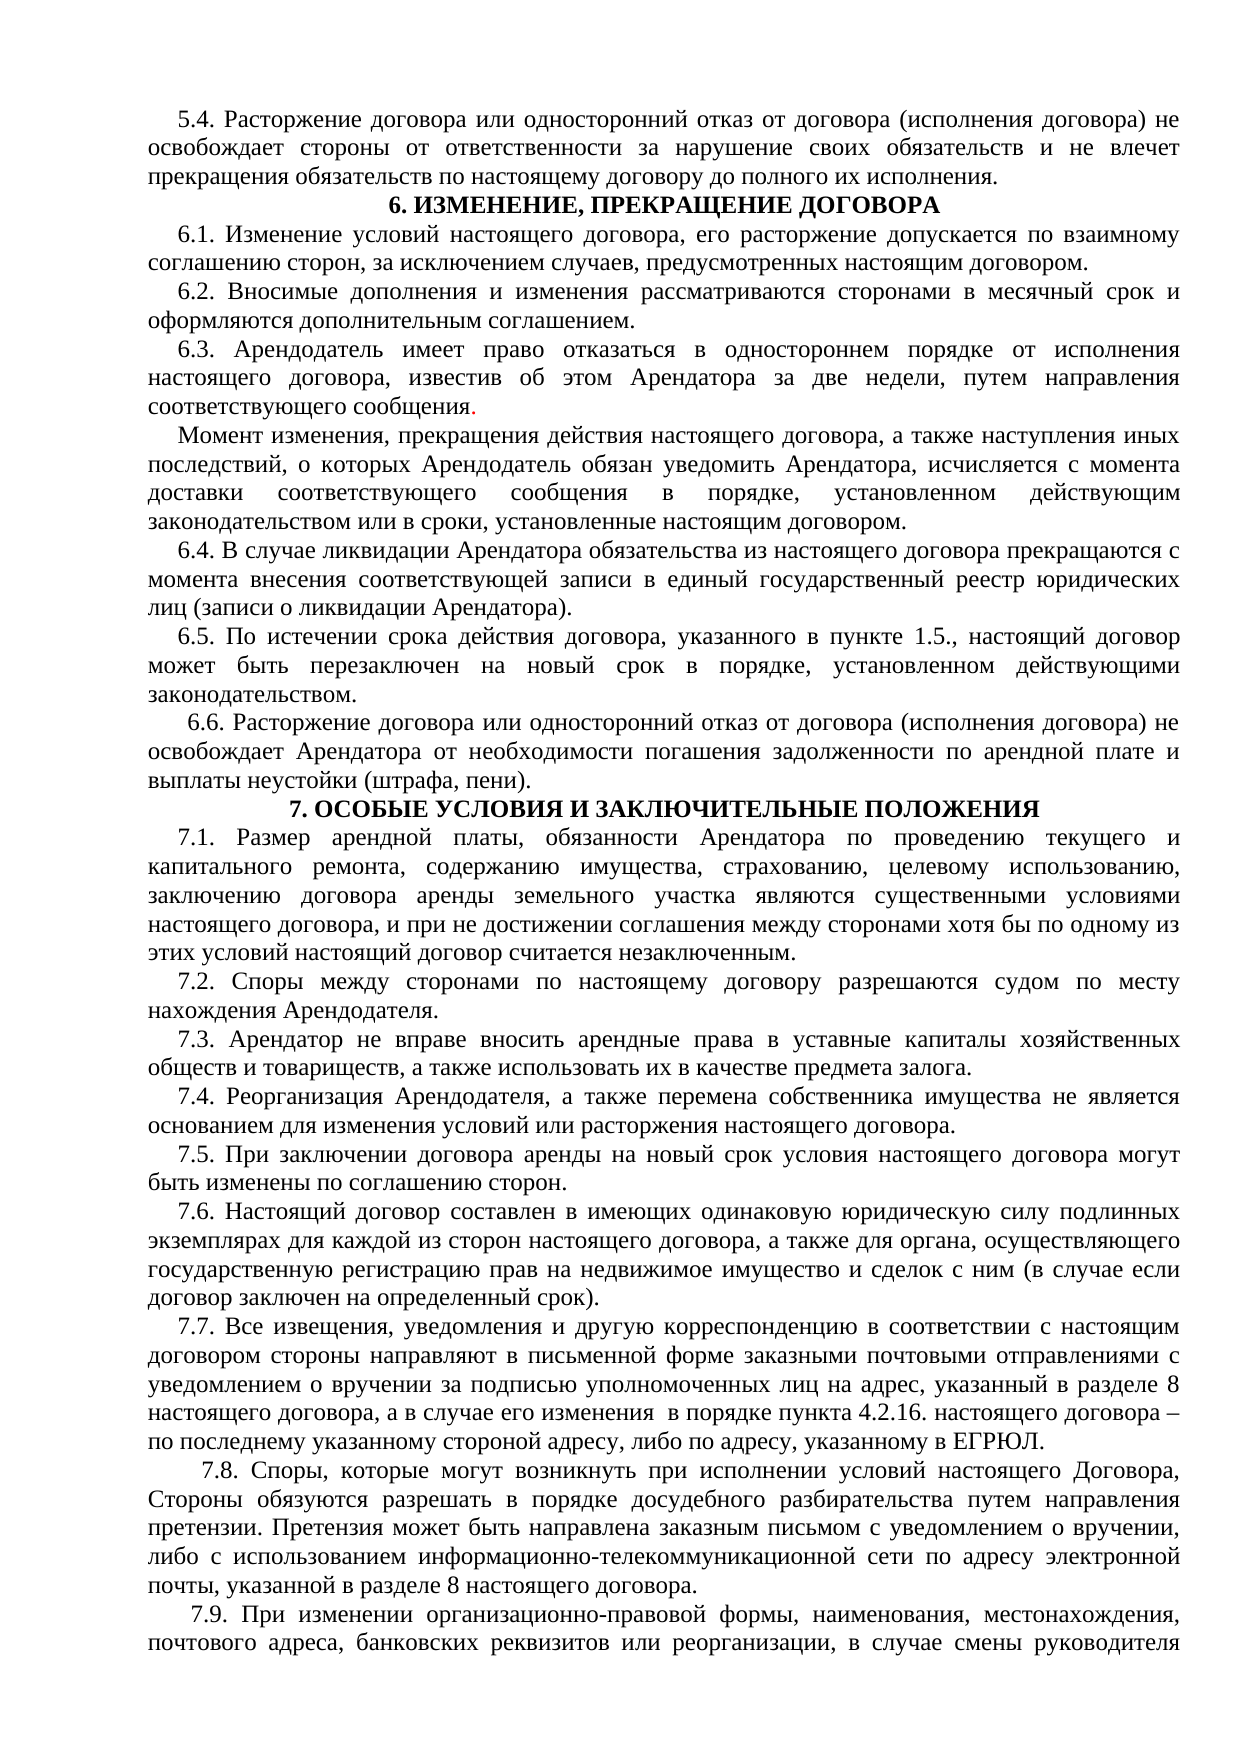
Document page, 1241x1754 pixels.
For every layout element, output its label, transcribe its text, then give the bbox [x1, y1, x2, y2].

text 7.5. При заключении договора аренды на новый срок условия настоящего договора могут быть изменены по соглашению сторон. [148, 1139, 1181, 1196]
text 6. ИЗМЕНЕНИЕ, ПРЕКРАЩЕНИЕ ДОГОВОРА [148, 190, 1181, 219]
text 6.3. Арендодатель имеет право отказаться в одностороннем порядке от исполнения настоящего договора, известив об этом Арендатора за две недели, путем направления соответствующего сообщения. [148, 334, 1181, 420]
text 6.2. Вносимые дополнения и изменения рассматриваются сторонами в месячный срок и оформляются дополнительным соглашением. [148, 276, 1181, 334]
text 6.5. По истечении срока действия договора, указанного в пункте 1.5., настоящий договор может быть перезаключен на новый срок в порядке, установленном действующими законодательством. [148, 621, 1181, 707]
text 5.4. Расторжение договора или односторонний отказ от договора (исполнения договора) не освобождает стороны от ответственности за нарушение своих обязательств и не влечет прекращения обязательств по настоящему договору до полного их исполнения. [148, 104, 1181, 190]
text 6.4. В случае ликвидации Арендатора обязательства из настоящего договора прекращаются с момента внесения соответствующей записи в единый государственный реестр юридических лиц (записи о ликвидации Арендатора). [148, 535, 1181, 621]
text 7.6. Настоящий договор составлен в имеющих одинаковую юридическую силу подлинных экземплярах для каждой из сторон настоящего договора, а также для органа, осуществляющего государственную регистрацию прав на недвижимое имущество и сделок с ним (в случае если договор заключен на определенный срок). [148, 1196, 1181, 1311]
text 6.6. Расторжение договора или односторонний отказ от договора (исполнения договора) не освобождает Арендатора от необходимости погашения задолженности по арендной плате и выплаты неустойки (штрафа, пени). [148, 707, 1181, 794]
text 7.3. Арендатор не вправе вносить арендные права в уставные капиталы хозяйственных обществ и товариществ, а также использовать их в качестве предмета залога. [148, 1024, 1181, 1081]
text 7.8. Споры, которые могут возникнуть при исполнении условий настоящего Договора, Стороны обязуются разрешать в порядке досудебного разбирательства путем направления претензии. Претензия может быть направлена заказным письмом с уведомлением о вручении, либо с использованием информационно-телекоммуникационной сети по адресу электронной почты, указанной в разделе 8 настоящего договора. [148, 1455, 1181, 1599]
text 7.9. При изменении организационно-правовой формы, наименования, местонахождения, почтового адреса, банковских реквизитов или реорганизации, в случае смены руководителя [148, 1599, 1181, 1656]
text 7.7. Все извещения, уведомления и другую корреспонденцию в соответствии с настоящим договором стороны направляют в письменной форме заказными почтовыми отправлениями с уведомлением о вручении за подписью уполномоченных лиц на адрес, указанный в разделе 8 настоящего договора, а в случае его изменения в порядке пункта 4.2.16. настоящего договора – по последнему указанному стороной адресу, либо по адресу, указанному в ЕГРЮЛ. [148, 1311, 1181, 1455]
text 7.4. Реорганизация Арендодателя, а также перемена собственника имущества не является основанием для изменения условий или расторжения настоящего договора. [148, 1081, 1181, 1139]
text 7.2. Споры между сторонами по настоящему договору разрешаются судом по месту нахождения Арендодателя. [148, 966, 1181, 1024]
text 6.1. Изменение условий настоящего договора, его расторжение допускается по взаимному соглашению сторон, за исключением случаев, предусмотренных настоящим договором. [148, 219, 1181, 276]
text 7. Особые условия и ЗАКЛЮЧИТЕЛЬНЫЕ ПОЛОЖЕНИЯ [148, 794, 1181, 822]
text Момент изменения, прекращения действия настоящего договора, а также наступления иных последствий, о которых Арендодатель обязан уведомить Арендатора, исчисляется с момента доставки соответствующего сообщения в порядке, установленном действующим законодательством или в сроки, установленные настоящим договором. [148, 420, 1181, 535]
text 7.1. Размер арендной платы, обязанности Арендатора по проведению текущего и капитального ремонта, содержанию имущества, страхованию, целевому использованию, заключению договора аренды земельного участка являются существенными условиями настоящего договора, и при не достижении соглашения между сторонами хотя бы по одному из этих условий настоящий договор считается незаключенным. [148, 822, 1181, 966]
